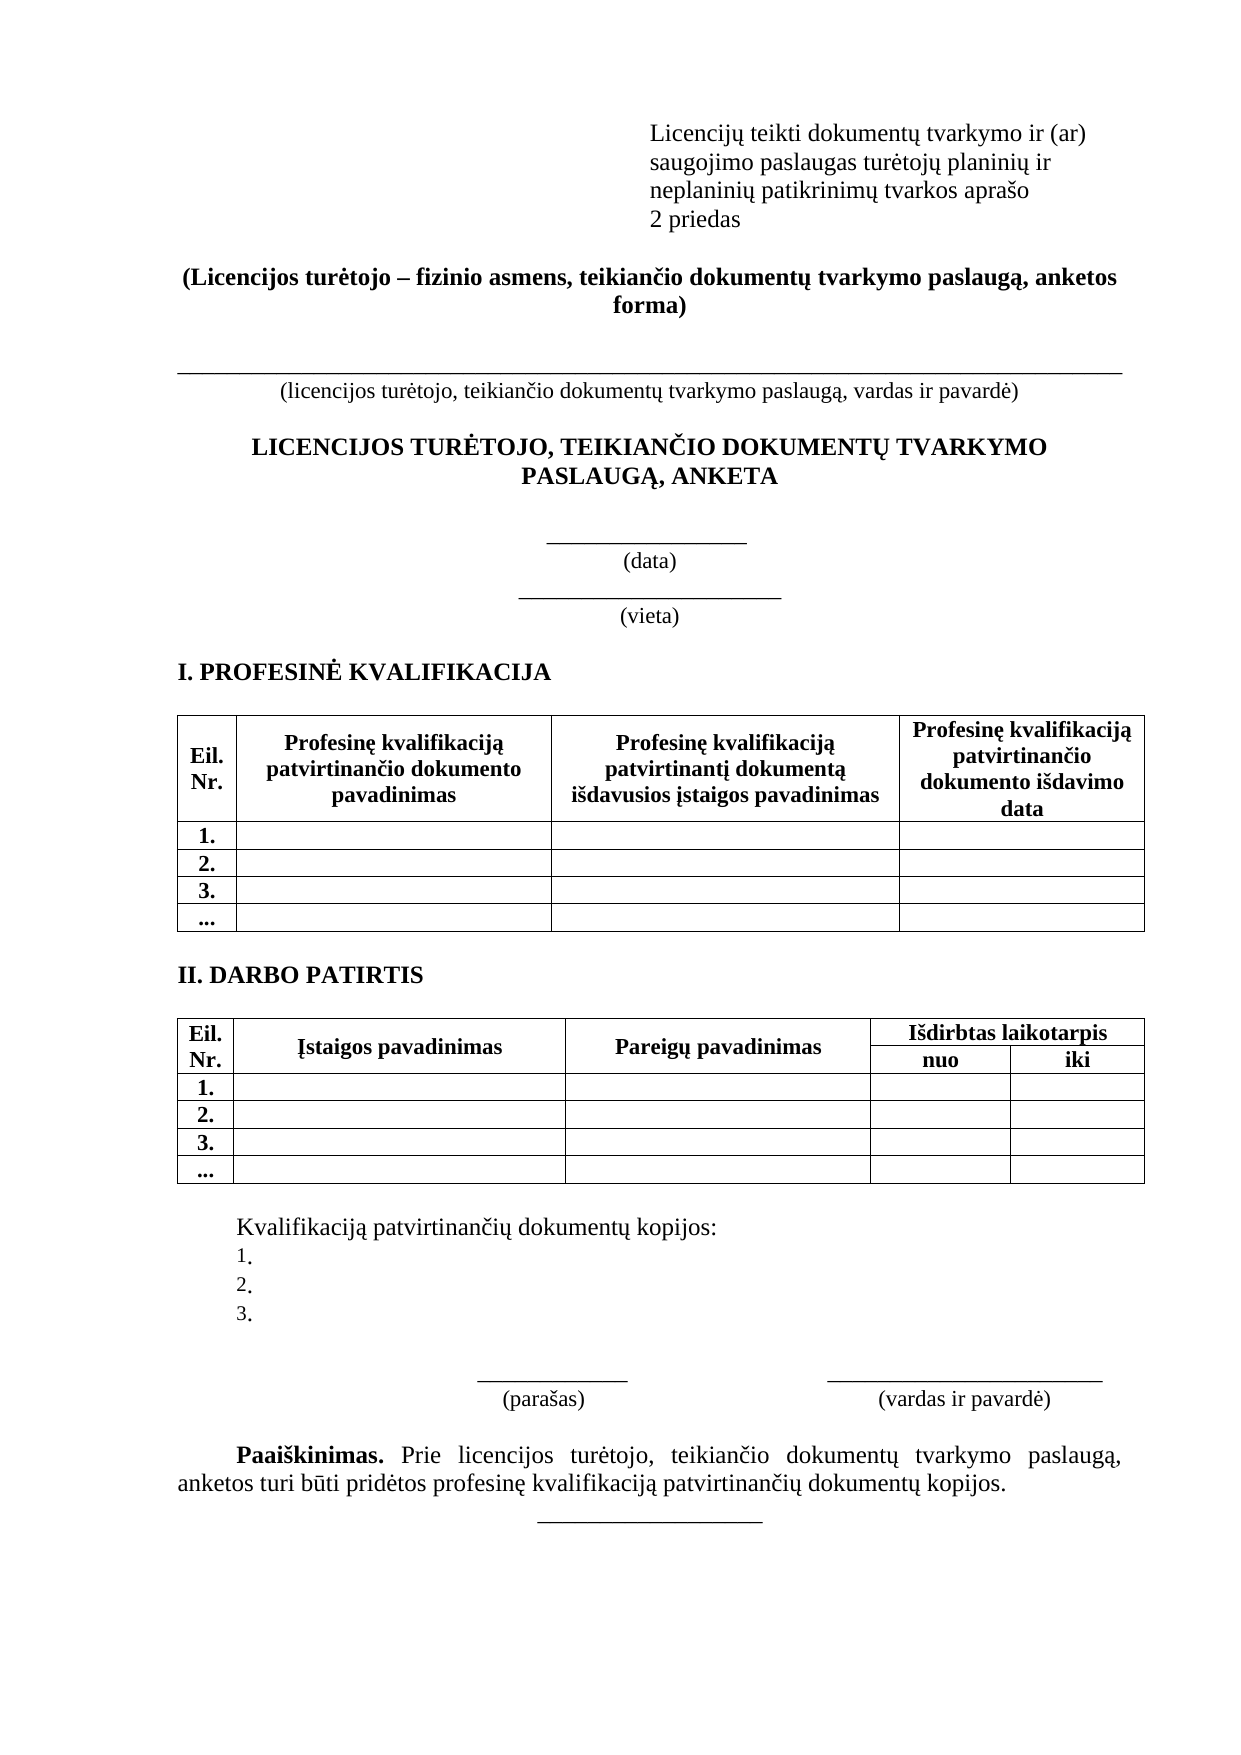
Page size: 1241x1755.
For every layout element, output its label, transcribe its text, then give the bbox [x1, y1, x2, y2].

text II. DARBO PATIRTIS [177, 961, 1122, 989]
text 1. [177, 1241, 1122, 1270]
text _ [177, 348, 1122, 373]
text I. PROFESINĖ KVALIFIKACIJA [177, 657, 1122, 686]
table_cell [234, 1101, 565, 1128]
text neplaninių patikrinimų tvarkos aprašo [649, 176, 1122, 204]
table_cell [237, 850, 551, 876]
table_cell 1. [178, 1074, 233, 1100]
text (data) [177, 547, 1122, 573]
table_cell [1011, 1129, 1144, 1155]
text 2. [177, 1270, 1122, 1298]
table_cell [871, 1156, 1010, 1182]
text (Licencijos turėtojo – fizinio asmens, teikiančio dokumentų tvarkymo paslaugą, anketos forma) [177, 262, 1122, 319]
text (licencijos turėtojo, teikiančio dokumentų tvarkymo paslaugą, vardas ir pavardė) [177, 377, 1122, 403]
table_cell [552, 822, 899, 848]
text Paaiškinimas. Prie licencijos turėtojo, teikiančio dokumentų tvarkymo paslaugą, anketos turi būti pridėtos profesinę kvalifikaciją patvirtinančių dokumentų kopijos. [177, 1440, 1122, 1497]
table_cell [566, 1129, 870, 1155]
table_cell 3. [178, 877, 236, 903]
table_cell nuo [871, 1046, 1010, 1073]
text 2 priedas [649, 204, 1122, 233]
text 3. [177, 1298, 1122, 1327]
table_cell [566, 1074, 870, 1100]
table_cell [900, 877, 1144, 903]
table_cell iki [1011, 1046, 1144, 1073]
table_cell [566, 1156, 870, 1182]
table_cell [566, 1101, 870, 1128]
table_cell [871, 1074, 1010, 1100]
table_cell [552, 850, 899, 876]
table_cell [552, 904, 899, 931]
table_header Profesinę kvalifikaciją patvirtinantį dokumentą išdavusios įstaigos pavadinimas [552, 716, 899, 821]
text Licencijų teikti dokumentų tvarkymo ir (ar) [649, 118, 1122, 147]
table_header Eil. Nr. [178, 716, 236, 821]
table_cell ... [178, 1156, 233, 1182]
text _____________________ [177, 573, 1122, 602]
table_cell [552, 877, 899, 903]
table_header Profesinę kvalifikaciją patvirtinančio dokumento išdavimo data [900, 716, 1144, 821]
table_header Įstaigos pavadinimas [234, 1019, 565, 1073]
table_cell [1011, 1074, 1144, 1100]
text ____________ ______________________ [477, 1356, 1122, 1385]
table_cell [234, 1129, 565, 1155]
table_cell [237, 877, 551, 903]
table_cell [234, 1074, 565, 1100]
table_cell [900, 850, 1144, 876]
table_cell [900, 904, 1144, 931]
table_cell [900, 822, 1144, 848]
text __________________ [177, 1497, 1122, 1526]
table_header Eil. Nr. [178, 1019, 233, 1073]
table_header Išdirbtas laikotarpis [871, 1019, 1144, 1045]
table_header Profesinę kvalifikaciją patvirtinančio dokumento pavadinimas [237, 716, 551, 821]
table_cell 2. [178, 1101, 233, 1128]
table_cell [234, 1156, 565, 1182]
table_cell ... [178, 904, 236, 931]
text LICENCIJOS TURĖTOJO, TEIKIANČIO DOKUMENTŲ TVARKYMO PASLAUGĄ, ANKETA [177, 432, 1122, 489]
table_cell [871, 1129, 1010, 1155]
table_cell [871, 1101, 1010, 1128]
text saugojimo paslaugas turėtojų planinių ir [649, 147, 1122, 176]
table_header Pareigų pavadinimas [566, 1019, 870, 1073]
table_cell [1011, 1101, 1144, 1128]
table_cell [237, 904, 551, 931]
table_cell 2. [178, 850, 236, 876]
table_cell 1. [178, 822, 236, 848]
table_cell [1011, 1156, 1144, 1182]
text (vieta) [177, 602, 1122, 628]
table_cell [237, 822, 551, 848]
text Kvalifikaciją patvirtinančių dokumentų kopijos: [177, 1212, 1122, 1241]
text (parašas) (vardas ir pavardė) [502, 1385, 1122, 1411]
table_cell 3. [178, 1129, 233, 1155]
text ________________ [177, 518, 1122, 547]
